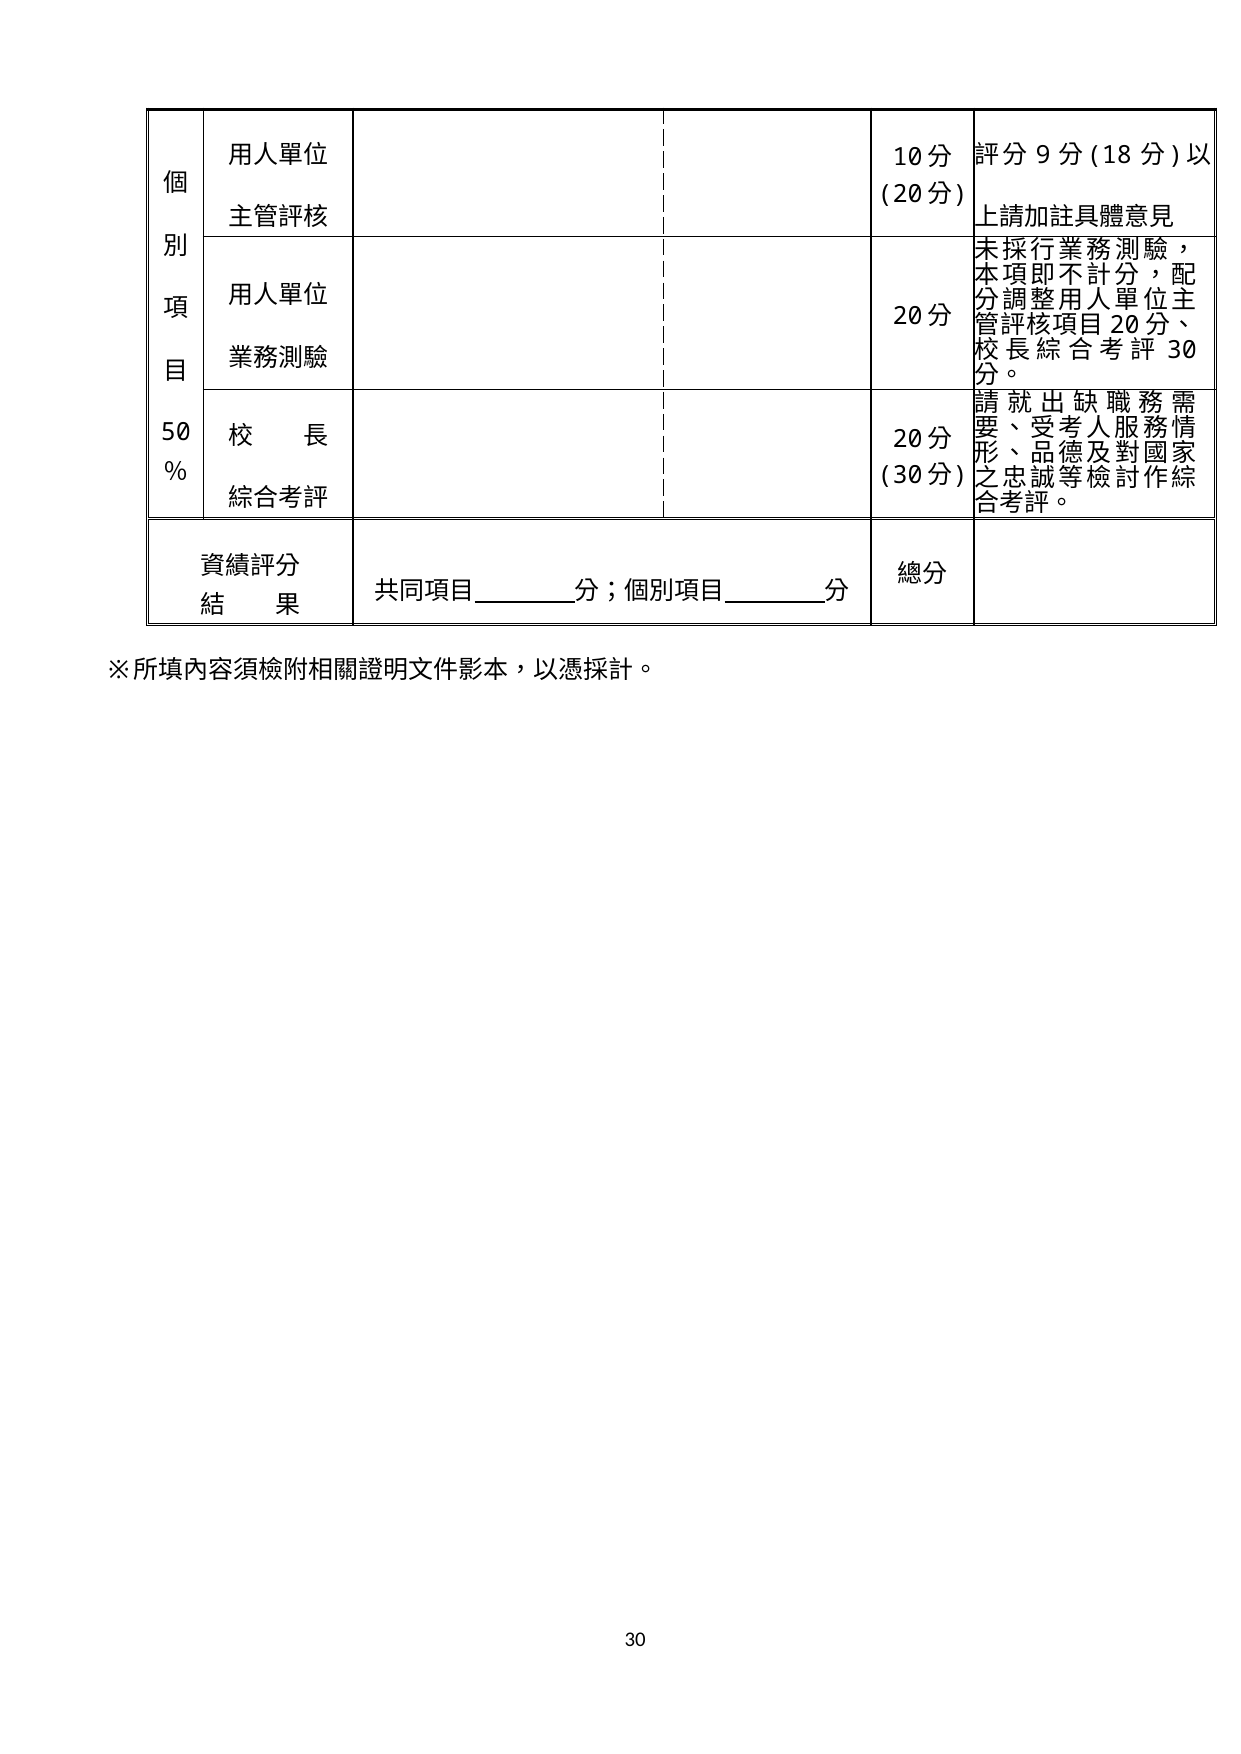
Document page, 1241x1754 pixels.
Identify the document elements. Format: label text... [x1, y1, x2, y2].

table_cell 未採行業務測驗，本項即不計分，配分調整用人單位主管評核項目20分、校長綜合考評30分。 [975, 237, 1214, 389]
table_cell 10分 (20分) [872, 111, 973, 236]
table_cell 用人單位 主管評核 [204, 111, 352, 236]
table_cell 共同項目 分；個別項目 分 [354, 520, 870, 623]
table_cell [664, 111, 870, 236]
table_cell [975, 520, 1214, 623]
table_cell 校 長 綜合考評 [204, 390, 352, 517]
table_cell 資績評分 結 果 [149, 520, 352, 623]
table_cell [664, 237, 870, 389]
table_cell 用人單位 業務測驗 [204, 237, 352, 389]
table_cell 總分 [872, 520, 973, 623]
table_cell 20分 [872, 237, 973, 389]
table_cell 個 別 項 目 50 ％ [149, 111, 203, 517]
text ※所填內容須檢附相關證明文件影本，以憑採計。 [103, 626, 1122, 689]
table_cell 評分9分(18分)以上請加註具體意見 [975, 111, 1214, 236]
table_cell [354, 390, 664, 517]
table_cell 請就出缺職務需要、受考人服務情形、品德及對國家之忠誠等檢討作綜合考評。 [975, 390, 1214, 517]
table_cell 20分 (30分) [872, 390, 973, 517]
table_cell [354, 237, 664, 389]
table_cell [664, 390, 870, 517]
table_cell [354, 111, 664, 236]
